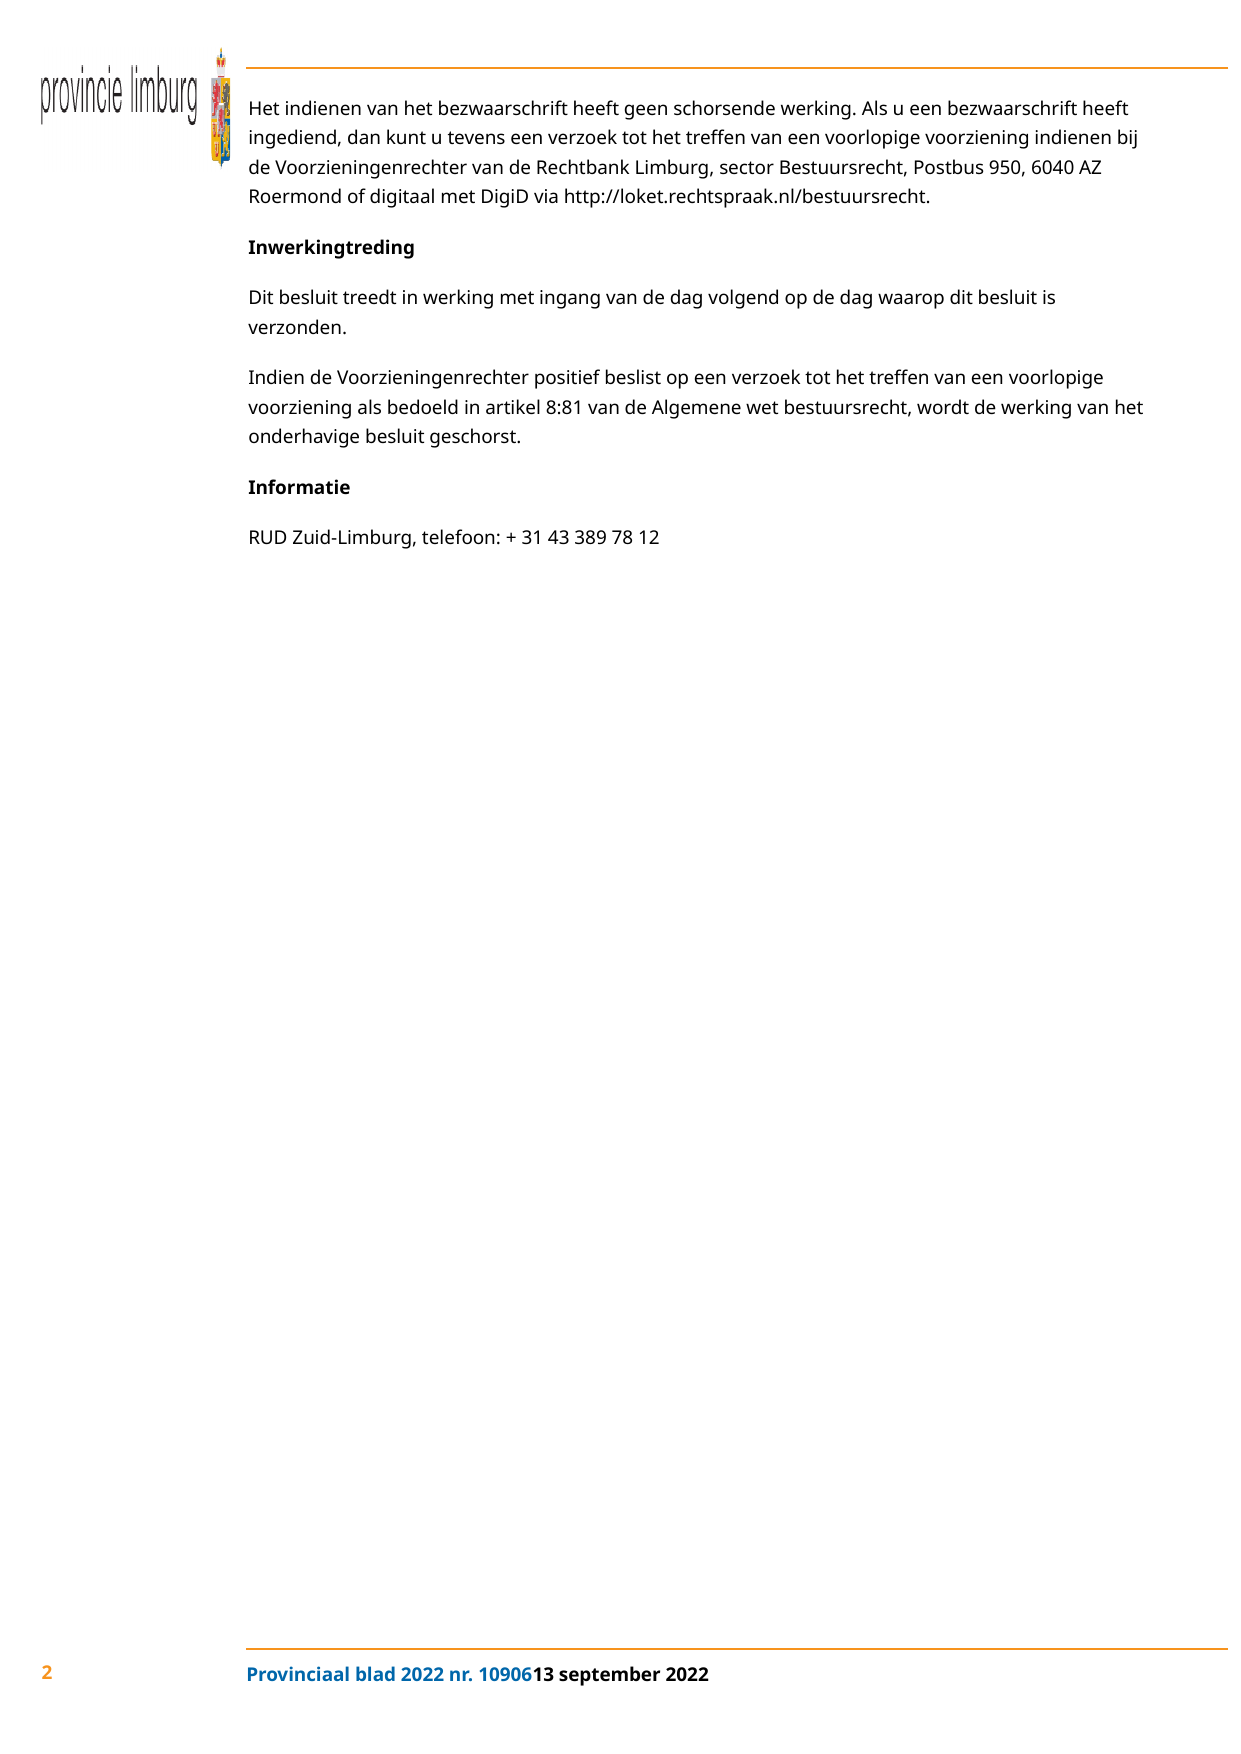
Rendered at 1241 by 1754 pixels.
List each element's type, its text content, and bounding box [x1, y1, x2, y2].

text Het indienen van het bezwaarschrift heeft geen schorsende werking. Als u een bezwaarschrift heeft ingediend, dan kunt u tevens een verzoek tot het treffen van een voorlopige voorziening indienen bij de Voorzieningenrechter van de Rechtbank Limburg, sector Bestuursrecht, Postbus 950, 6040 AZ Roermond of digitaal met DigiD via http://loket.rechtspraak.nl/bestuursrecht. [248, 95, 1152, 209]
text Indien de Voorzieningenrechter positief beslist op een verzoek tot het treffen van een voorlopige voorziening als bedoeld in artikel 8:81 van de Algemene wet bestuursrecht, wordt de werking van het onderhavige besluit geschorst. [248, 364, 1152, 449]
text Inwerkingtreding [248, 234, 1152, 260]
text Dit besluit treedt in werking met ingang van de dag volgend op de dag waarop dit besluit is verzonden. [248, 284, 1152, 340]
text RUD Zuid-Limburg, telefoon: + 31 43 389 78 12 [248, 524, 1152, 550]
picture [41, 47, 231, 172]
text Informatie [248, 474, 1152, 500]
